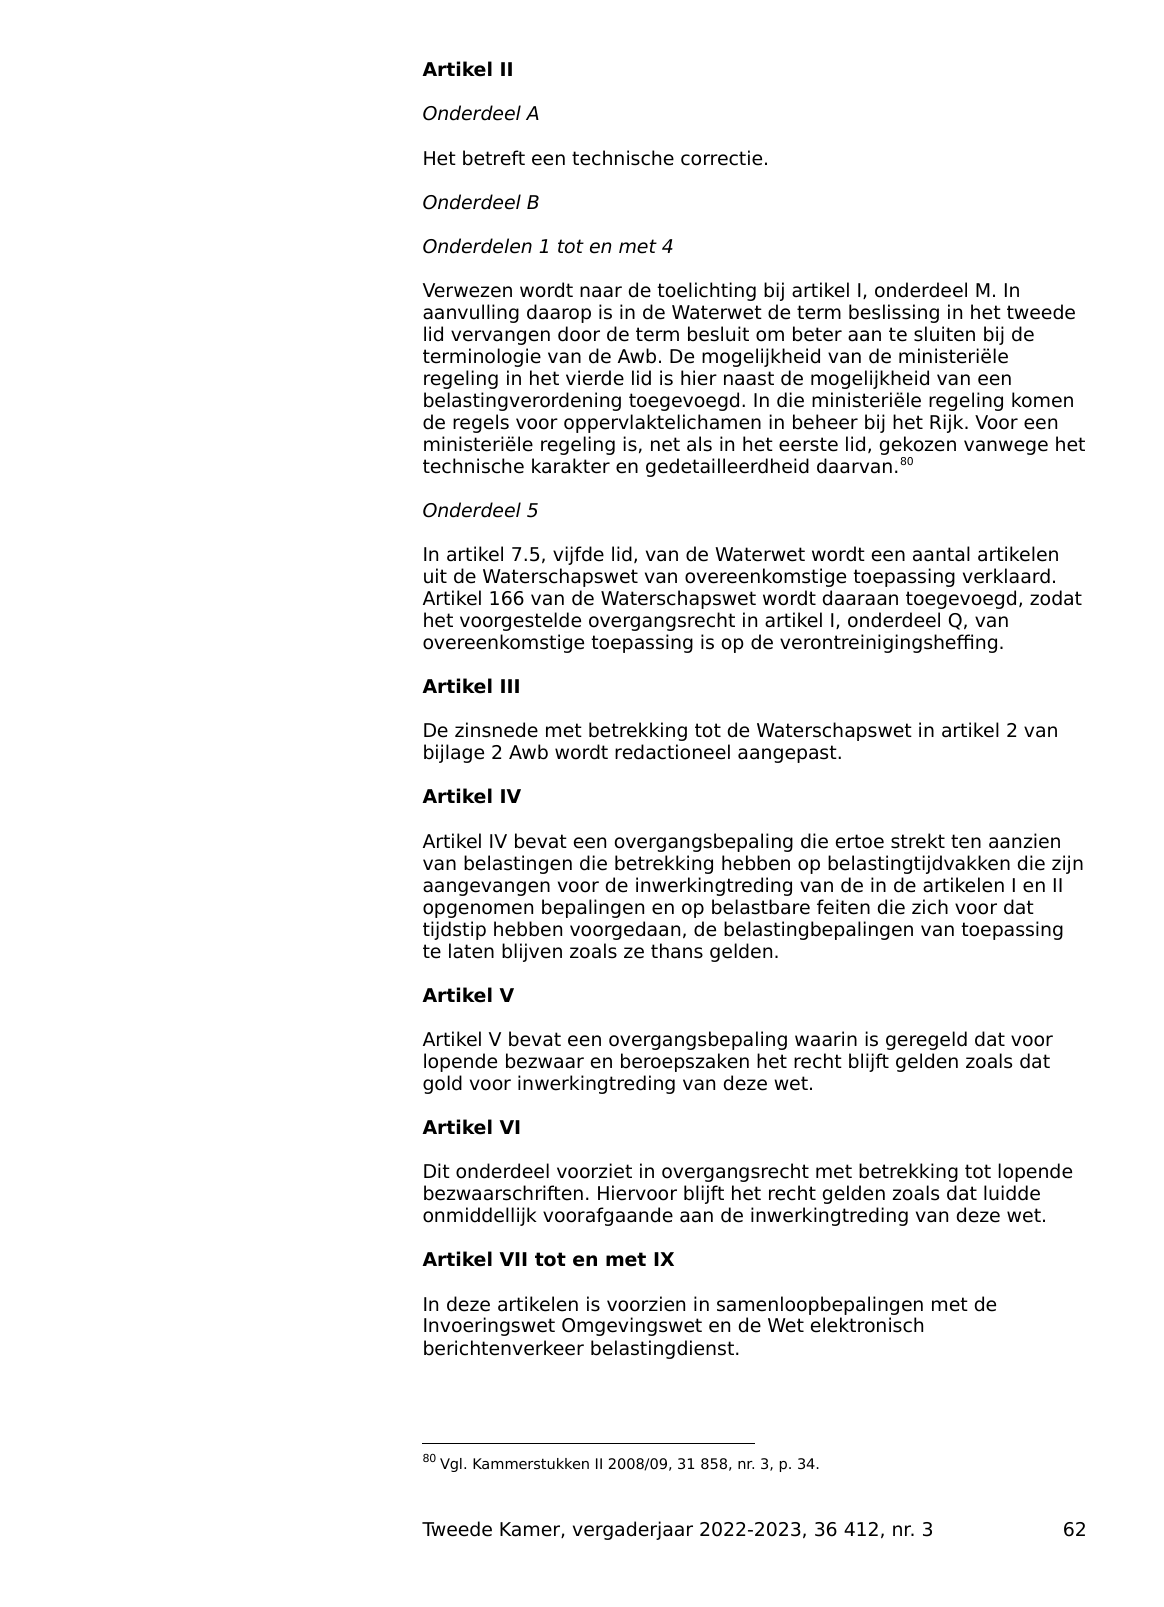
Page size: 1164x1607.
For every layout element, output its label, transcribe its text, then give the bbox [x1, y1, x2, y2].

text Vgl. Kammerstukken II 2008/09, 31 858, nr. 3, p. 34. [422, 1452, 1087, 1474]
text In artikel 7.5, vijfde lid, van de Waterwet wordt een aantal artikelen uit de Waterschapswet van overeenkomstige toepassing verklaard. Artikel 166 van de Waterschapswet wordt daaraan toegevoegd, zodat het voorgestelde overgangsrecht in artikel I, onderdeel Q, van overeenkomstige toepassing is op de verontreinigingsheffing. [422, 544, 1087, 654]
subtitle Onderdeel 5 [422, 500, 1087, 522]
subtitle Onderdeel A [422, 103, 1087, 125]
subtitle Onderdelen 1 tot en met 4 [422, 236, 1087, 258]
text Artikel V bevat een overgangsbepaling waarin is geregeld dat voor lopende bezwaar en beroepszaken het recht blijft gelden zoals dat gold voor inwerkingtreding van deze wet. [422, 1029, 1087, 1095]
subtitle Onderdeel B [422, 192, 1087, 213]
subtitle Artikel VII tot en met IX [422, 1249, 1087, 1271]
subtitle Artikel V [422, 985, 1087, 1007]
text Dit onderdeel voorziet in overgangsrecht met betrekking tot lopende bezwaarschriften. Hiervoor blijft het recht gelden zoals dat luidde onmiddellijk voorafgaande aan de inwerkingtreding van deze wet. [422, 1161, 1087, 1227]
text De zinsnede met betrekking tot de Waterschapswet in artikel 2 van bijlage 2 Awb wordt redactioneel aangepast. [422, 720, 1087, 764]
text Artikel IV bevat een overgangsbepaling die ertoe strekt ten aanzien van belastingen die betrekking hebben op belastingtijdvakken die zijn aangevangen voor de inwerkingtreding van de in de artikelen I en II opgenomen bepalingen en op belastbare feiten die zich voor dat tijdstip hebben voorgedaan, de belastingbepalingen van toepassing te laten blijven zoals ze thans gelden. [422, 831, 1087, 962]
text In deze artikelen is voorzien in samenloopbepalingen met de Invoeringswet Omgevingswet en de Wet elektronisch berichtenverkeer belastingdienst. [422, 1293, 1087, 1359]
subtitle Artikel III [422, 676, 1087, 698]
subtitle Artikel VI [422, 1117, 1087, 1139]
subtitle Artikel II [422, 59, 1087, 81]
text Het betreft een technische correctie. [422, 147, 1087, 169]
text Verwezen wordt naar de toelichting bij artikel I, onderdeel M. In aanvulling daarop is in de Waterwet de term beslissing in het tweede lid vervangen door de term besluit om beter aan te sluiten bij de terminologie van de Awb. De mogelijkheid van de ministeriële regeling in het vierde lid is hier naast de mogelijkheid van een belastingverordening toegevoegd. In die ministeriële regeling komen de regels voor oppervlaktelichamen in beheer bij het Rijk. Voor een ministeriële regeling is, net als in het eerste lid, gekozen vanwege het technische karakter en gedetailleerdheid daarvan. [422, 280, 1087, 478]
subtitle Artikel IV [422, 786, 1087, 808]
